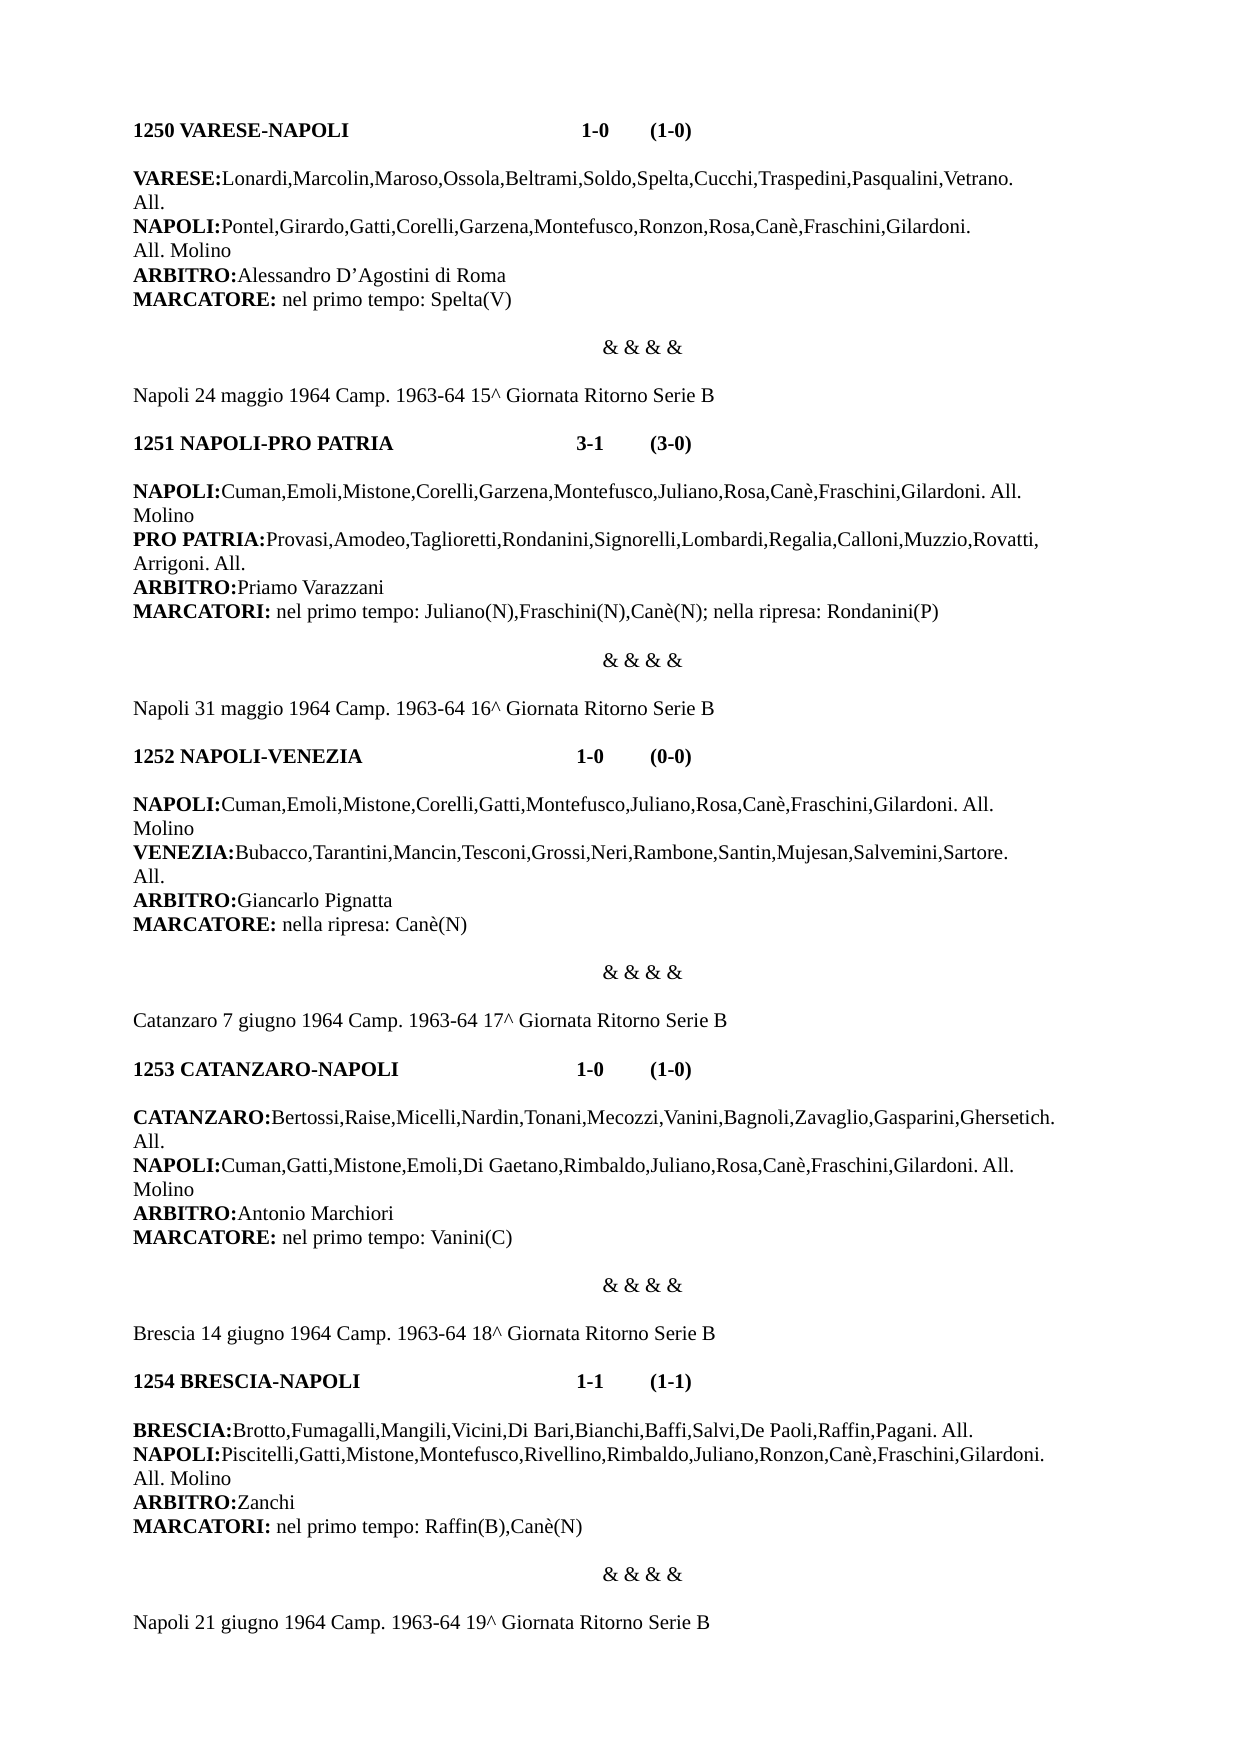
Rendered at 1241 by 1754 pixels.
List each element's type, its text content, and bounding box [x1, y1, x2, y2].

text CATANZARO:Bertossi,Raise,Micelli,Nardin,Tonani,Mecozzi,Vanini,Bagnoli,Zavaglio,Gasparini,Ghersetich. [133, 1105, 1152, 1129]
text Napoli 31 maggio 1964 Camp. 1963-64 16^ Giornata Ritorno Serie B [133, 696, 1152, 720]
text All. [133, 864, 1152, 888]
text NAPOLI:Piscitelli,Gatti,Mistone,Montefusco,Rivellino,Rimbaldo,Juliano,Ronzon,Canè,Fraschini,Gilardoni. [133, 1442, 1152, 1466]
text Molino [133, 503, 1152, 527]
text Molino [133, 816, 1152, 840]
text 1253 CATANZARO-NAPOLI 1-0 (1-0) [133, 1057, 1152, 1081]
text Brescia 14 giugno 1964 Camp. 1963-64 18^ Giornata Ritorno Serie B [133, 1321, 1152, 1345]
text NAPOLI:Cuman,Emoli,Mistone,Corelli,Garzena,Montefusco,Juliano,Rosa,Canè,Fraschini,Gilardoni. All. [133, 479, 1152, 503]
text All. Molino [133, 238, 1152, 262]
text ARBITRO:Alessandro D’Agostini di Roma [133, 262, 1152, 287]
text & & & & [133, 647, 1152, 672]
text ARBITRO:Antonio Marchiori [133, 1201, 1152, 1225]
text NAPOLI:Cuman,Emoli,Mistone,Corelli,Gatti,Montefusco,Juliano,Rosa,Canè,Fraschini,Gilardoni. All. [133, 792, 1152, 816]
text ARBITRO:Zanchi [133, 1490, 1152, 1514]
text ARBITRO:Giancarlo Pignatta [133, 888, 1152, 912]
text Napoli 21 giugno 1964 Camp. 1963-64 19^ Giornata Ritorno Serie B [133, 1610, 1152, 1634]
text BRESCIA:Brotto,Fumagalli,Mangili,Vicini,Di Bari,Bianchi,Baffi,Salvi,De Paoli,Raffin,Pagani. All. [133, 1417, 1152, 1442]
text ARBITRO:Priamo Varazzani [133, 575, 1152, 599]
text & & & & [133, 960, 1152, 984]
text 1252 NAPOLI-VENEZIA 1-0 (0-0) [133, 744, 1152, 768]
text VENEZIA:Bubacco,Tarantini,Mancin,Tesconi,Grossi,Neri,Rambone,Santin,Mujesan,Salvemini,Sartore. [133, 840, 1152, 864]
text & & & & [133, 335, 1152, 359]
text MARCATORI: nel primo tempo: Juliano(N),Fraschini(N),Canè(N); nella ripresa: Rondanini(P) [133, 599, 1152, 623]
text All. [133, 1129, 1152, 1153]
text MARCATORE: nel primo tempo: Vanini(C) [133, 1225, 1152, 1249]
text MARCATORE: nel primo tempo: Spelta(V) [133, 287, 1152, 311]
text All. [133, 190, 1152, 214]
text MARCATORI: nel primo tempo: Raffin(B),Canè(N) [133, 1514, 1152, 1538]
text NAPOLI:Pontel,Girardo,Gatti,Corelli,Garzena,Montefusco,Ronzon,Rosa,Canè,Fraschini,Gilardoni. [133, 214, 1152, 238]
text All. Molino [133, 1466, 1152, 1490]
text Catanzaro 7 giugno 1964 Camp. 1963-64 17^ Giornata Ritorno Serie B [133, 1008, 1152, 1032]
text 1251 NAPOLI-PRO PATRIA 3-1 (3-0) [133, 431, 1152, 455]
text PRO PATRIA:Provasi,Amodeo,Taglioretti,Rondanini,Signorelli,Lombardi,Regalia,Calloni,Muzzio,Rovatti, [133, 527, 1152, 551]
text & & & & [133, 1562, 1152, 1586]
text VARESE:Lonardi,Marcolin,Maroso,Ossola,Beltrami,Soldo,Spelta,Cucchi,Traspedini,Pasqualini,Vetrano. [133, 166, 1152, 190]
text MARCATORE: nella ripresa: Canè(N) [133, 912, 1152, 936]
text Molino [133, 1177, 1152, 1201]
text & & & & [133, 1273, 1152, 1297]
text NAPOLI:Cuman,Gatti,Mistone,Emoli,Di Gaetano,Rimbaldo,Juliano,Rosa,Canè,Fraschini,Gilardoni. All. [133, 1153, 1152, 1177]
text Napoli 24 maggio 1964 Camp. 1963-64 15^ Giornata Ritorno Serie B [133, 383, 1152, 407]
text 1250 VARESE-NAPOLI 1-0 (1-0) [133, 118, 1152, 142]
text 1254 BRESCIA-NAPOLI 1-1 (1-1) [133, 1369, 1152, 1393]
text Arrigoni. All. [133, 551, 1152, 575]
